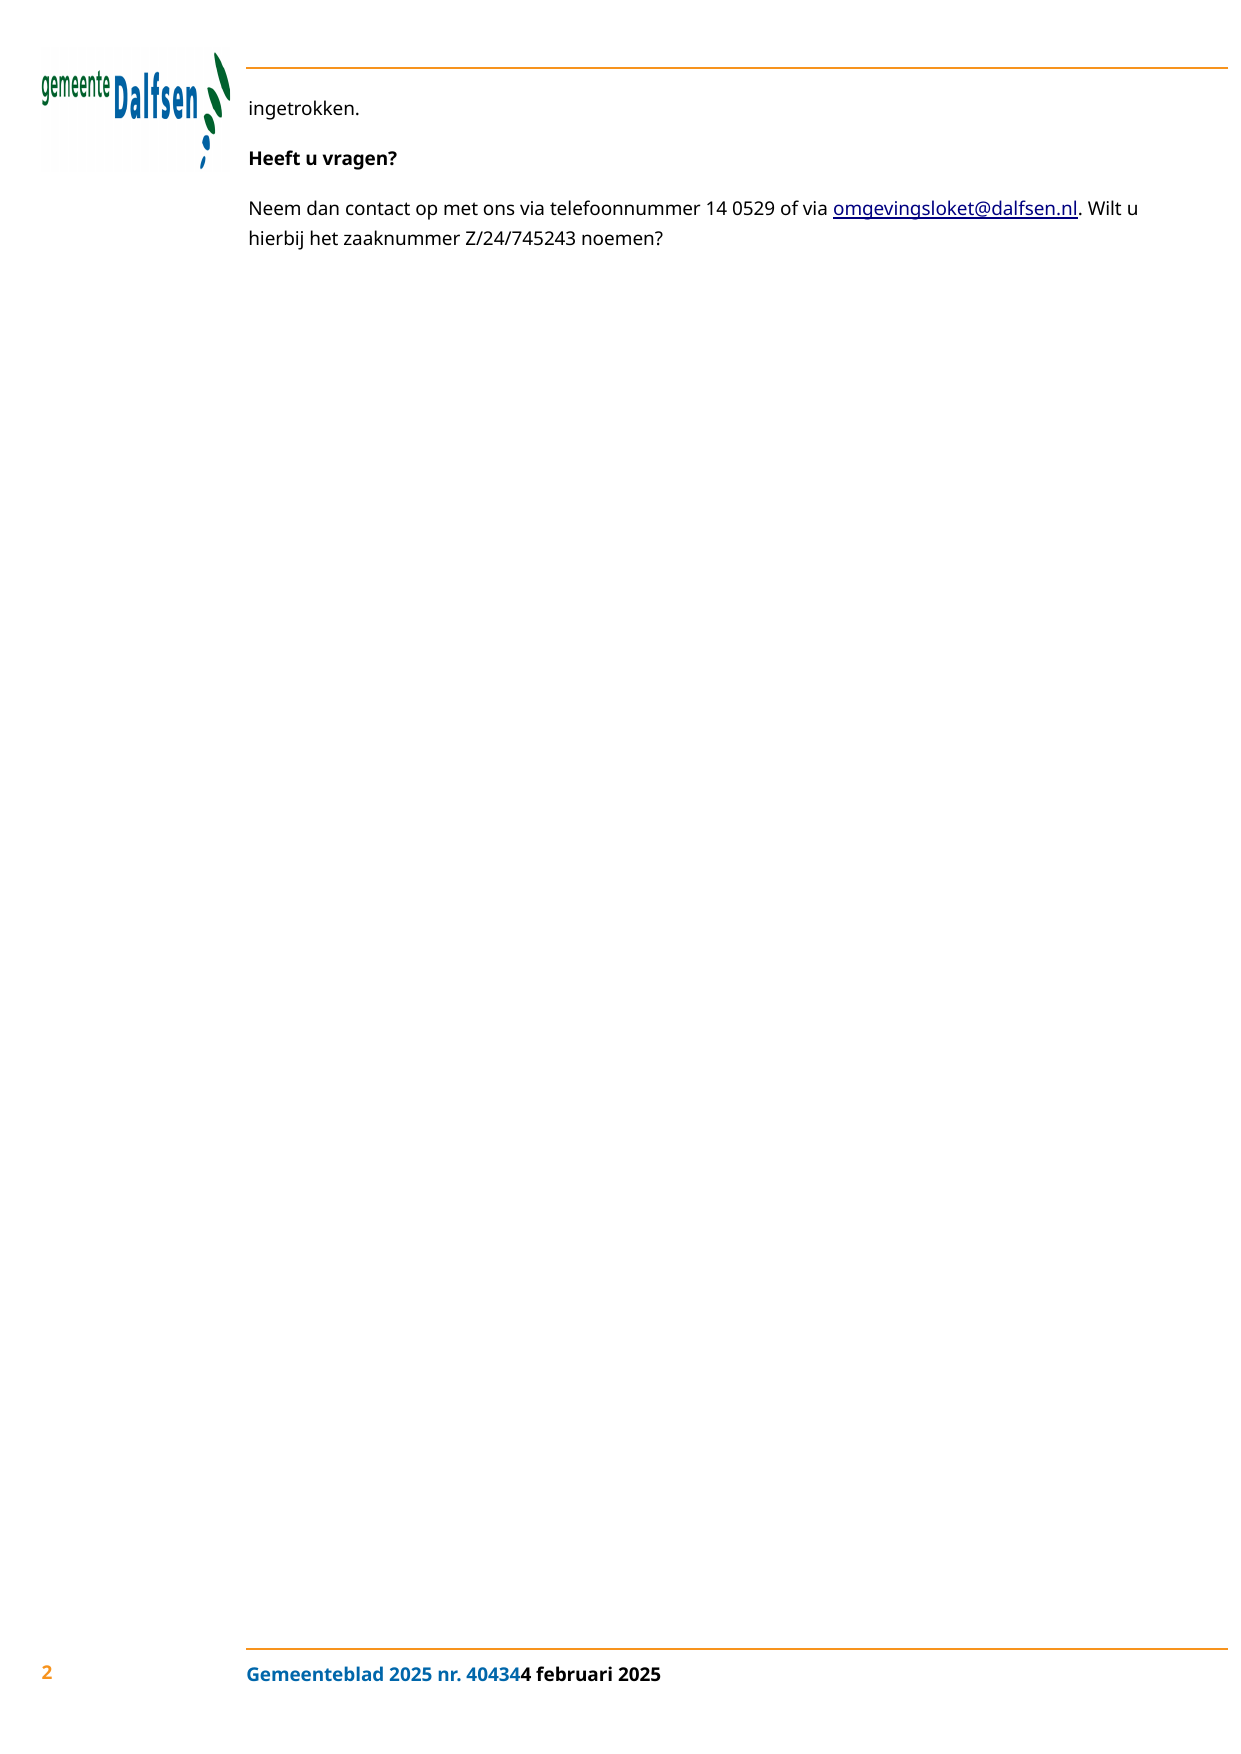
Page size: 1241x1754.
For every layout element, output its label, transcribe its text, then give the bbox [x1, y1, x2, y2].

picture [41, 47, 231, 172]
text Neem dan contact op met ons via telefoonnummer 14 0529 of via omgevingsloket@dalfsen.nl. Wilt u hierbij het zaaknummer Z/24/745243 noemen? [248, 196, 1152, 251]
text ingetrokken. [248, 95, 1152, 121]
text Heeft u vragen? [248, 145, 1152, 171]
